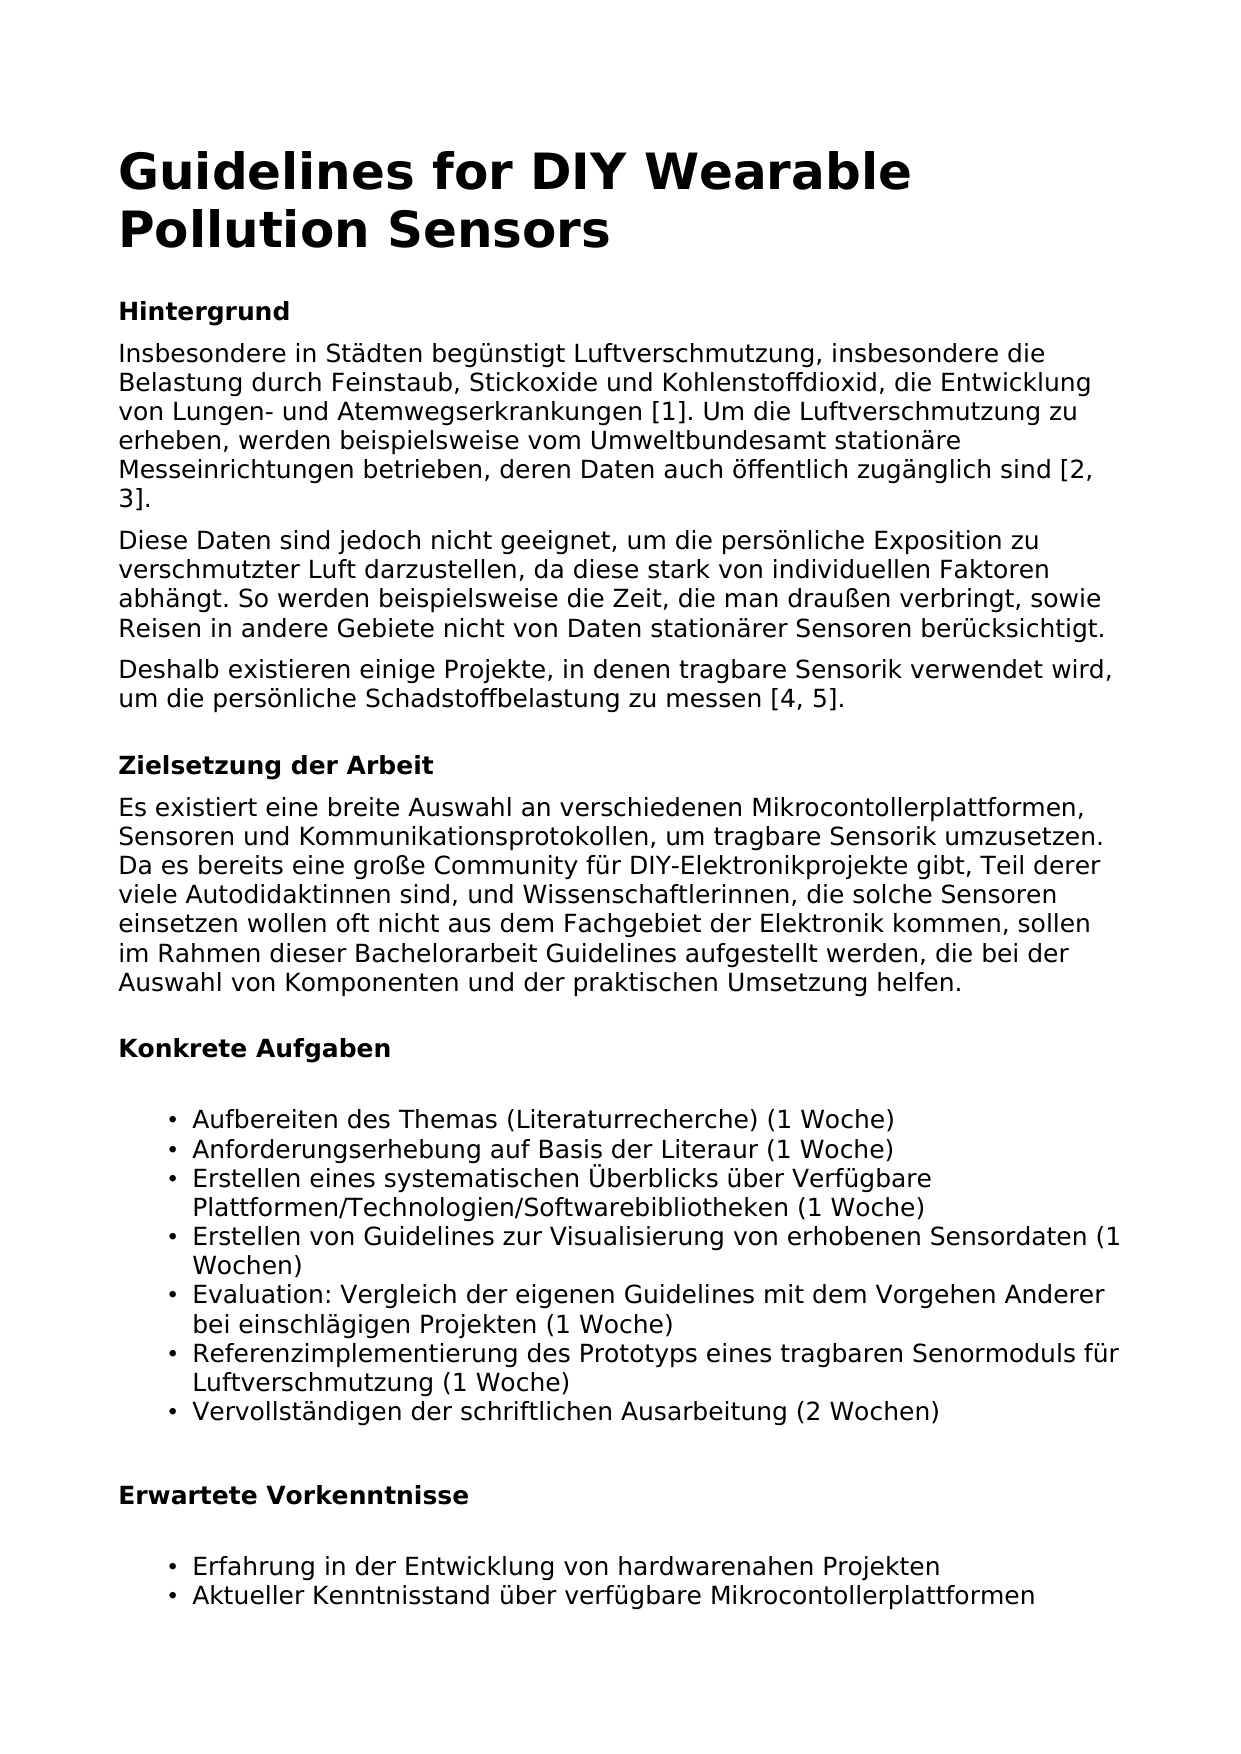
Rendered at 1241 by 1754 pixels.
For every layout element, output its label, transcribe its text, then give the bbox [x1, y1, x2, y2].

subtitle Erwartete Vorkenntnisse [118, 1481, 1122, 1510]
list Anforderungserhebung auf Basis der Literaur (1 Woche) [177, 1135, 1122, 1164]
list Aktueller Kenntnisstand über verfügbare Mikrocontollerplattformen [177, 1581, 1122, 1611]
list Evaluation: Vergleich der eigenen Guidelines mit dem Vorgehen Anderer bei einschlägigen Projekten (1 Woche) [177, 1281, 1122, 1339]
subtitle Guidelines for DIY Wearable Pollution Sensors [118, 143, 1122, 259]
list Aufbereiten des Themas (Literaturrecherche) (1 Woche) [177, 1106, 1122, 1135]
text Es existiert eine breite Auswahl an verschiedenen Mikrocontollerplattformen, Sensoren und Kommunikationsprotokollen, um tragbare Sensorik umzusetzen. Da es bereits eine große Community für DIY-Elektronikprojekte gibt, Teil derer viele Autodidaktinnen sind, und Wissenschaftlerinnen, die solche Sensoren einsetzen wollen oft nicht aus dem Fachgebiet der Elektronik kommen, sollen im Rahmen dieser Bachelorarbeit Guidelines aufgestellt werden, die bei der Auswahl von Komponenten und der praktischen Umsetzung helfen. [118, 793, 1122, 997]
subtitle Hintergrund [118, 297, 1122, 326]
list Erstellen von Guidelines zur Visualisierung von erhobenen Sensordaten (1 Wochen) [177, 1222, 1122, 1281]
text Deshalb existieren einige Projekte, in denen tragbare Sensorik verwendet wird, um die persönliche Schadstoffbelastung zu messen [4, 5]. [118, 655, 1122, 714]
list Erfahrung in der Entwicklung von hardwarenahen Projekten [177, 1552, 1122, 1581]
list Erstellen eines systematischen Überblicks über Verfügbare Plattformen/Technologien/Softwarebibliotheken (1 Woche) [177, 1164, 1122, 1222]
text Insbesondere in Städten begünstigt Luftverschmutzung, insbesondere die Belastung durch Feinstaub, Stickoxide und Kohlenstoffdioxid, die Entwicklung von Lungen- und Atemwegserkrankungen [1]. Um die Luftverschmutzung zu erheben, werden beispielsweise vom Umweltbundesamt stationäre Messeinrichtungen betrieben, deren Daten auch öffentlich zugänglich sind [2, 3]. [118, 339, 1122, 514]
subtitle Konkrete Aufgaben [118, 1034, 1122, 1064]
list Referenzimplementierung des Prototyps eines tragbaren Senormoduls für Luftverschmutzung (1 Woche) [177, 1339, 1122, 1397]
list Vervollständigen der schriftlichen Ausarbeitung (2 Wochen) [177, 1397, 1122, 1427]
subtitle Zielsetzung der Arbeit [118, 751, 1122, 780]
text Diese Daten sind jedoch nicht geeignet, um die persönliche Exposition zu verschmutzter Luft darzustellen, da diese stark von individuellen Faktoren abhängt. So werden beispielsweise die Zeit, die man draußen verbringt, sowie Reisen in andere Gebiete nicht von Daten stationärer Sensoren berücksichtigt. [118, 526, 1122, 643]
